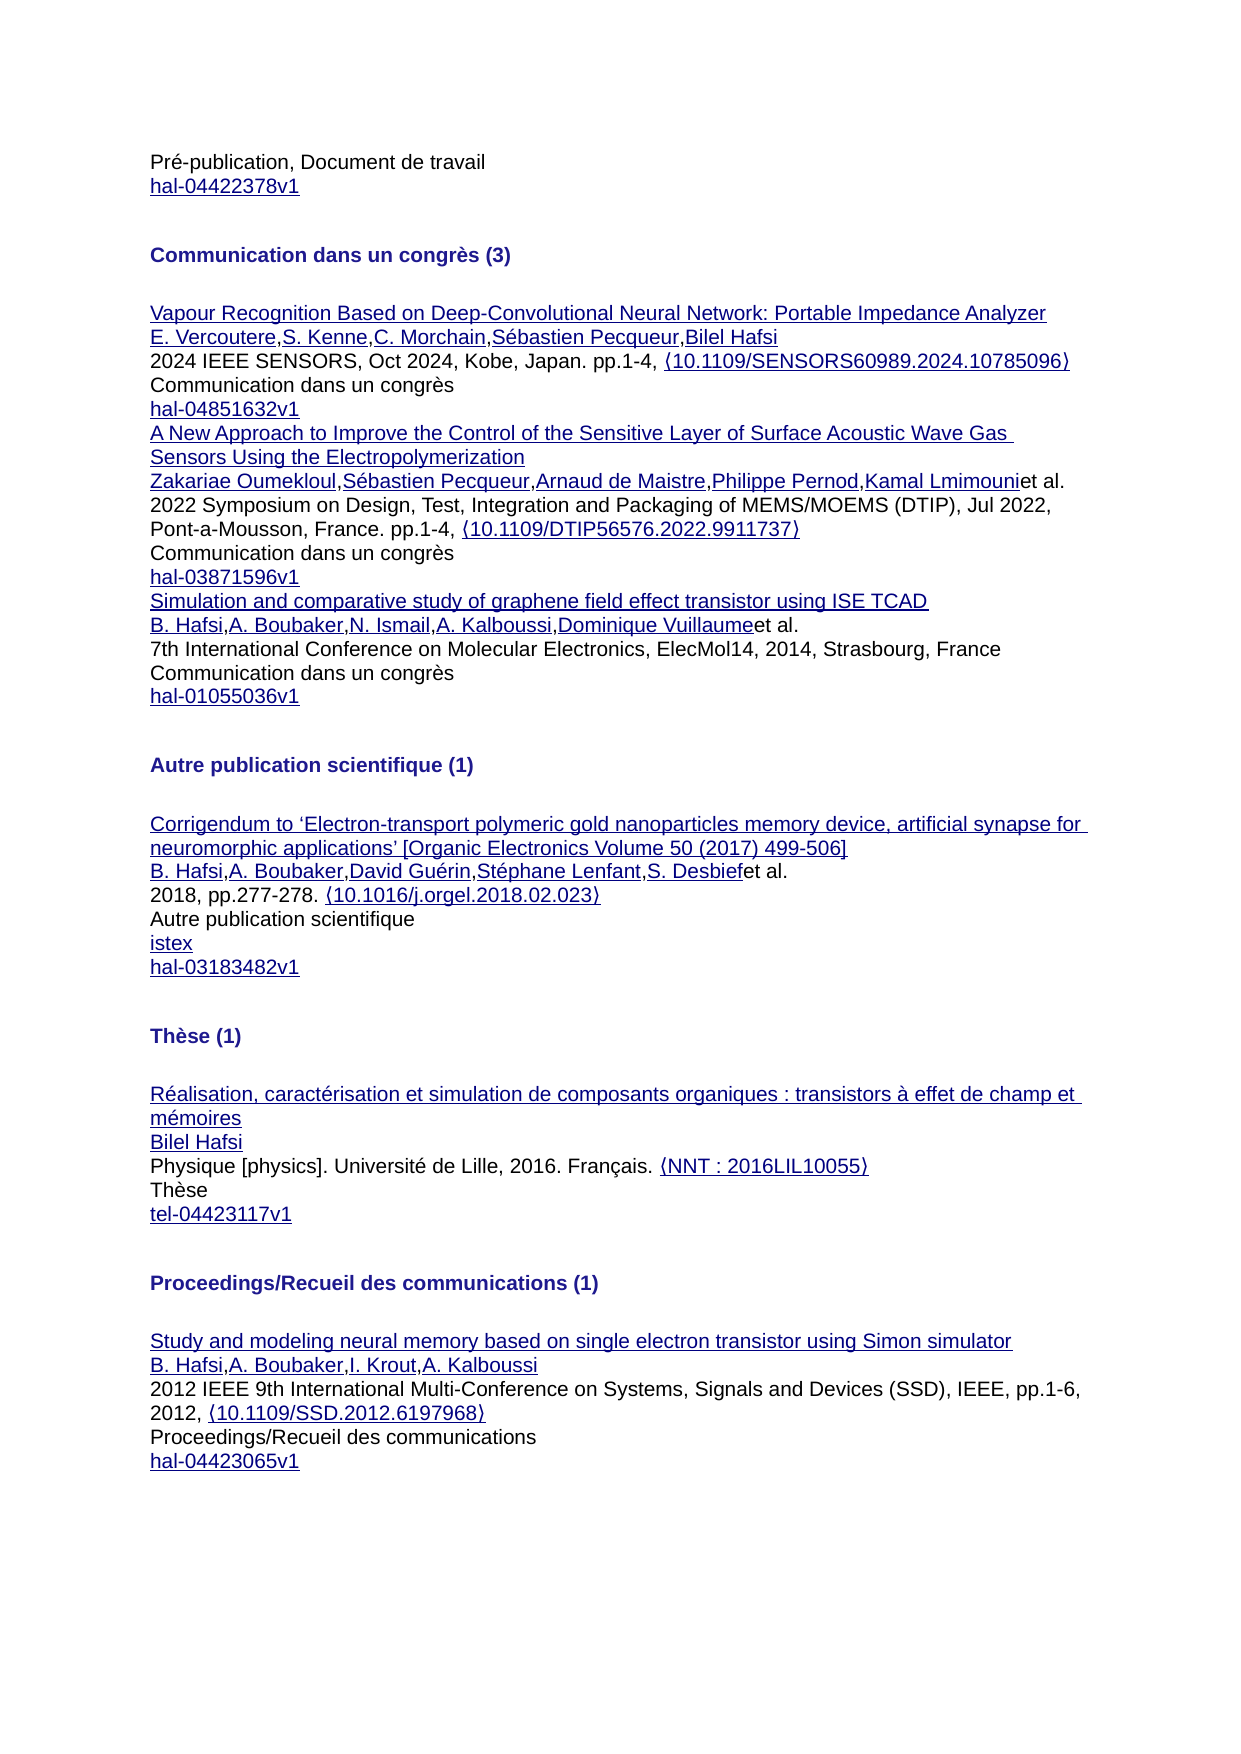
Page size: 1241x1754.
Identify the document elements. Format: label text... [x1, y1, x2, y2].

table_header Study and modeling neural memory based on single electron transistor using Simon simulator B. Hafsi,A. Boubaker,I. Krout,A. Kalboussi 2012 IEEE 9th International Multi-Conference on Systems, Signals and Devices (SSD), IEEE, pp.1-6, 2012, ⟨10.1109/SSD.2012.6197968⟩ Proceedings/Recueil des communications hal-04423065v1 [150, 1329, 1090, 1473]
table_header Vapour Recognition Based on Deep-Convolutional Neural Network: Portable Impedance Analyzer E. Vercoutere,S. Kenne,C. Morchain,Sébastien Pecqueur,Bilel Hafsi 2024 IEEE SENSORS, Oct 2024, Kobe, Japan. pp.1-4, ⟨10.1109/SENSORS60989.2024.10785096⟩ Communication dans un congrès hal-04851632v1 [150, 301, 1090, 421]
table_cell A New Approach to Improve the Control of the Sensitive Layer of Surface Acoustic Wave Gas Sensors Using the Electropolymerization Zakariae Oumekloul,Sébastien Pecqueur,Arnaud de Maistre,Philippe Pernod,Kamal Lmimouniet al. 2022 Symposium on Design, Test, Integration and Packaging of MEMS/MOEMS (DTIP), Jul 2022, Pont-a-Mousson, France. pp.1-4, ⟨10.1109/DTIP56576.2022.9911737⟩ Communication dans un congrès hal-03871596v1 [150, 421, 1090, 588]
table_header Corrigendum to ‘Electron-transport polymeric gold nanoparticles memory device, artificial synapse for neuromorphic applications’ [Organic Electronics Volume 50 (2017) 499-506] B. Hafsi,A. Boubaker,David Guérin,Stéphane Lenfant,S. Desbiefet al. 2018, pp.277-278. ⟨10.1016/j.orgel.2018.02.023⟩ Autre publication scientifique istex hal-03183482v1 [150, 811, 1090, 979]
table_cell Pré-publication, Document de travail hal-04422378v1 [150, 150, 1090, 198]
table_header Réalisation, caractérisation et simulation de composants organiques : transistors à effet de champ et mémoires Bilel Hafsi Physique [physics]. Université de Lille, 2016. Français. ⟨NNT : 2016LIL10055⟩ Thèse tel-04423117v1 [150, 1082, 1090, 1226]
subtitle Communication dans un congrès (3) [150, 243, 1090, 267]
subtitle Thèse (1) [150, 1024, 1090, 1048]
table_cell Simulation and comparative study of graphene field effect transistor using ISE TCAD B. Hafsi,A. Boubaker,N. Ismail,A. Kalboussi,Dominique Vuillaumeet al. 7th International Conference on Molecular Electronics, ElecMol14, 2014, Strasbourg, France Communication dans un congrès hal-01055036v1 [150, 589, 1090, 708]
subtitle Autre publication scientifique (1) [150, 753, 1090, 777]
subtitle Proceedings/Recueil des communications (1) [150, 1271, 1090, 1295]
